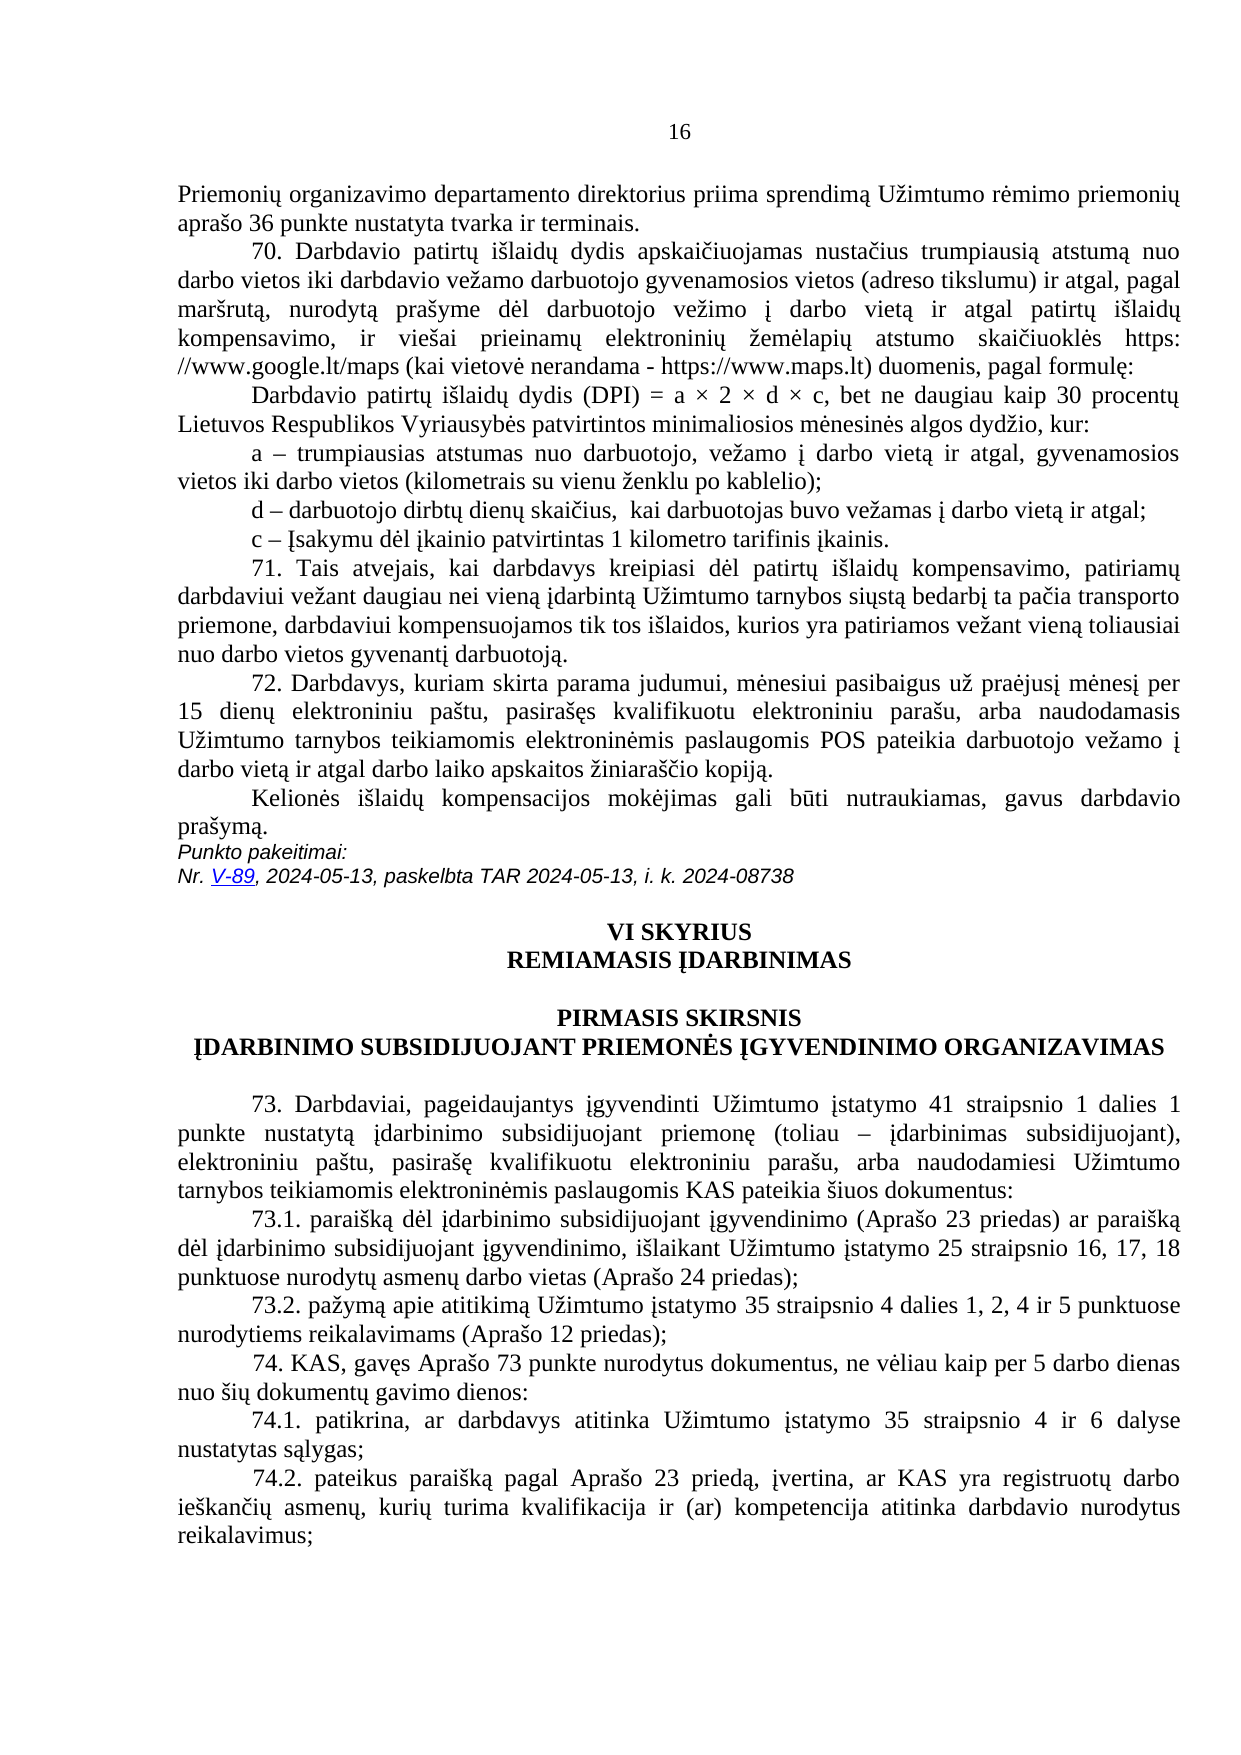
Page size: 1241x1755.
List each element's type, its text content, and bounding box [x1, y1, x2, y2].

text 70. Darbdavio patirtų išlaidų dydis apskaičiuojamas nustačius trumpiausią atstumą nuo darbo vietos iki darbdavio vežamo darbuotojo gyvenamosios vietos (adreso tikslumu) ir atgal, pagal maršrutą, nurodytą prašyme dėl darbuotojo vežimo į darbo vietą ir atgal patirtų išlaidų kompensavimo, ir viešai prieinamų elektroninių žemėlapių atstumo skaičiuoklės https: //www.google.lt/maps (kai vietovė nerandama - https://www.maps.lt) duomenis, pagal formulę: [177, 236, 1181, 380]
text VI SKYRIUS [177, 917, 1181, 946]
text Nr. V-89, 2024-05-13, paskelbta TAR 2024-05-13, i. k. 2024-08738 [177, 864, 1181, 888]
text Kelionės išlaidų kompensacijos mokėjimas gali būti nutraukiamas, gavus darbdavio prašymą. [177, 783, 1181, 840]
text Priemonių organizavimo departamento direktorius priima sprendimą Užimtumo rėmimo priemonių aprašo 36 punkte nustatyta tvarka ir terminais. [177, 179, 1181, 236]
text 73. Darbdaviai, pageidaujantys įgyvendinti Užimtumo įstatymo 41 straipsnio 1 dalies 1 punkte nustatytą įdarbinimo subsidijuojant priemonę (toliau – įdarbinimas subsidijuojant), elektroniniu paštu, pasirašę kvalifikuotu elektroniniu parašu, arba naudodamiesi Užimtumo tarnybos teikiamomis elektroninėmis paslaugomis KAS pateikia šiuos dokumentus: [177, 1089, 1181, 1204]
text c – Įsakymu dėl įkainio patvirtintas 1 kilometro tarifinis įkainis. [177, 524, 1181, 553]
text 74. KAS, gavęs Aprašo 73 punkte nurodytus dokumentus, ne vėliau kaip per 5 darbo dienas nuo šių dokumentų gavimo dienos: [177, 1348, 1181, 1406]
text a – trumpiausias atstumas nuo darbuotojo, vežamo į darbo vietą ir atgal, gyvenamosios vietos iki darbo vietos (kilometrais su vienu ženklu po kablelio); [177, 438, 1181, 495]
text 72. Darbdavys, kuriam skirta parama judumui, mėnesiui pasibaigus už praėjusį mėnesį per 15 dienų elektroniniu paštu, pasirašęs kvalifikuotu elektroniniu parašu, arba naudodamasis Užimtumo tarnybos teikiamomis elektroninėmis paslaugomis POS pateikia darbuotojo vežamo į darbo vietą ir atgal darbo laiko apskaitos žiniaraščio kopiją. [177, 668, 1181, 783]
text REMIAMASIS ĮDARBINIMAS [177, 946, 1181, 974]
text Punkto pakeitimai: [177, 840, 1181, 864]
text 74.2. pateikus paraišką pagal Aprašo 23 priedą, įvertina, ar KAS yra registruotų darbo ieškančių asmenų, kurių turima kvalifikacija ir (ar) kompetencija atitinka darbdavio nurodytus reikalavimus; [177, 1463, 1181, 1549]
text 71. Tais atvejais, kai darbdavys kreipiasi dėl patirtų išlaidų kompensavimo, patiriamų darbdaviui vežant daugiau nei vieną įdarbintą Užimtumo tarnybos siųstą bedarbį ta pačia transporto priemone, darbdaviui kompensuojamos tik tos išlaidos, kurios yra patiriamos vežant vieną toliausiai nuo darbo vietos gyvenantį darbuotoją. [177, 553, 1181, 668]
text d – darbuotojo dirbtų dienų skaičius, kai darbuotojas buvo vežamas į darbo vietą ir atgal; [177, 495, 1181, 524]
text Darbdavio patirtų išlaidų dydis (DPI) = a × 2 × d × c, bet ne daugiau kaip 30 procentų Lietuvos Respublikos Vyriausybės patvirtintos minimaliosios mėnesinės algos dydžio, kur: [177, 380, 1181, 438]
text 74.1. patikrina, ar darbdavys atitinka Užimtumo įstatymo 35 straipsnio 4 ir 6 dalyse nustatytas sąlygas; [177, 1406, 1181, 1463]
text 73.2. pažymą apie atitikimą Užimtumo įstatymo 35 straipsnio 4 dalies 1, 2, 4 ir 5 punktuose nurodytiems reikalavimams (Aprašo 12 priedas); [177, 1291, 1181, 1348]
text 73.1. paraišką dėl įdarbinimo subsidijuojant įgyvendinimo (Aprašo 23 priedas) ar paraišką dėl įdarbinimo subsidijuojant įgyvendinimo, išlaikant Užimtumo įstatymo 25 straipsnio 16, 17, 18 punktuose nurodytų asmenų darbo vietas (Aprašo 24 priedas); [177, 1204, 1181, 1291]
text ĮDARBINIMO SUBSIDIJUOJANT PRIEMONĖS ĮGYVENDINIMO ORGANIZAVIMAS [177, 1032, 1181, 1061]
text PIRMASIS SKIRSNIS [177, 1003, 1181, 1032]
